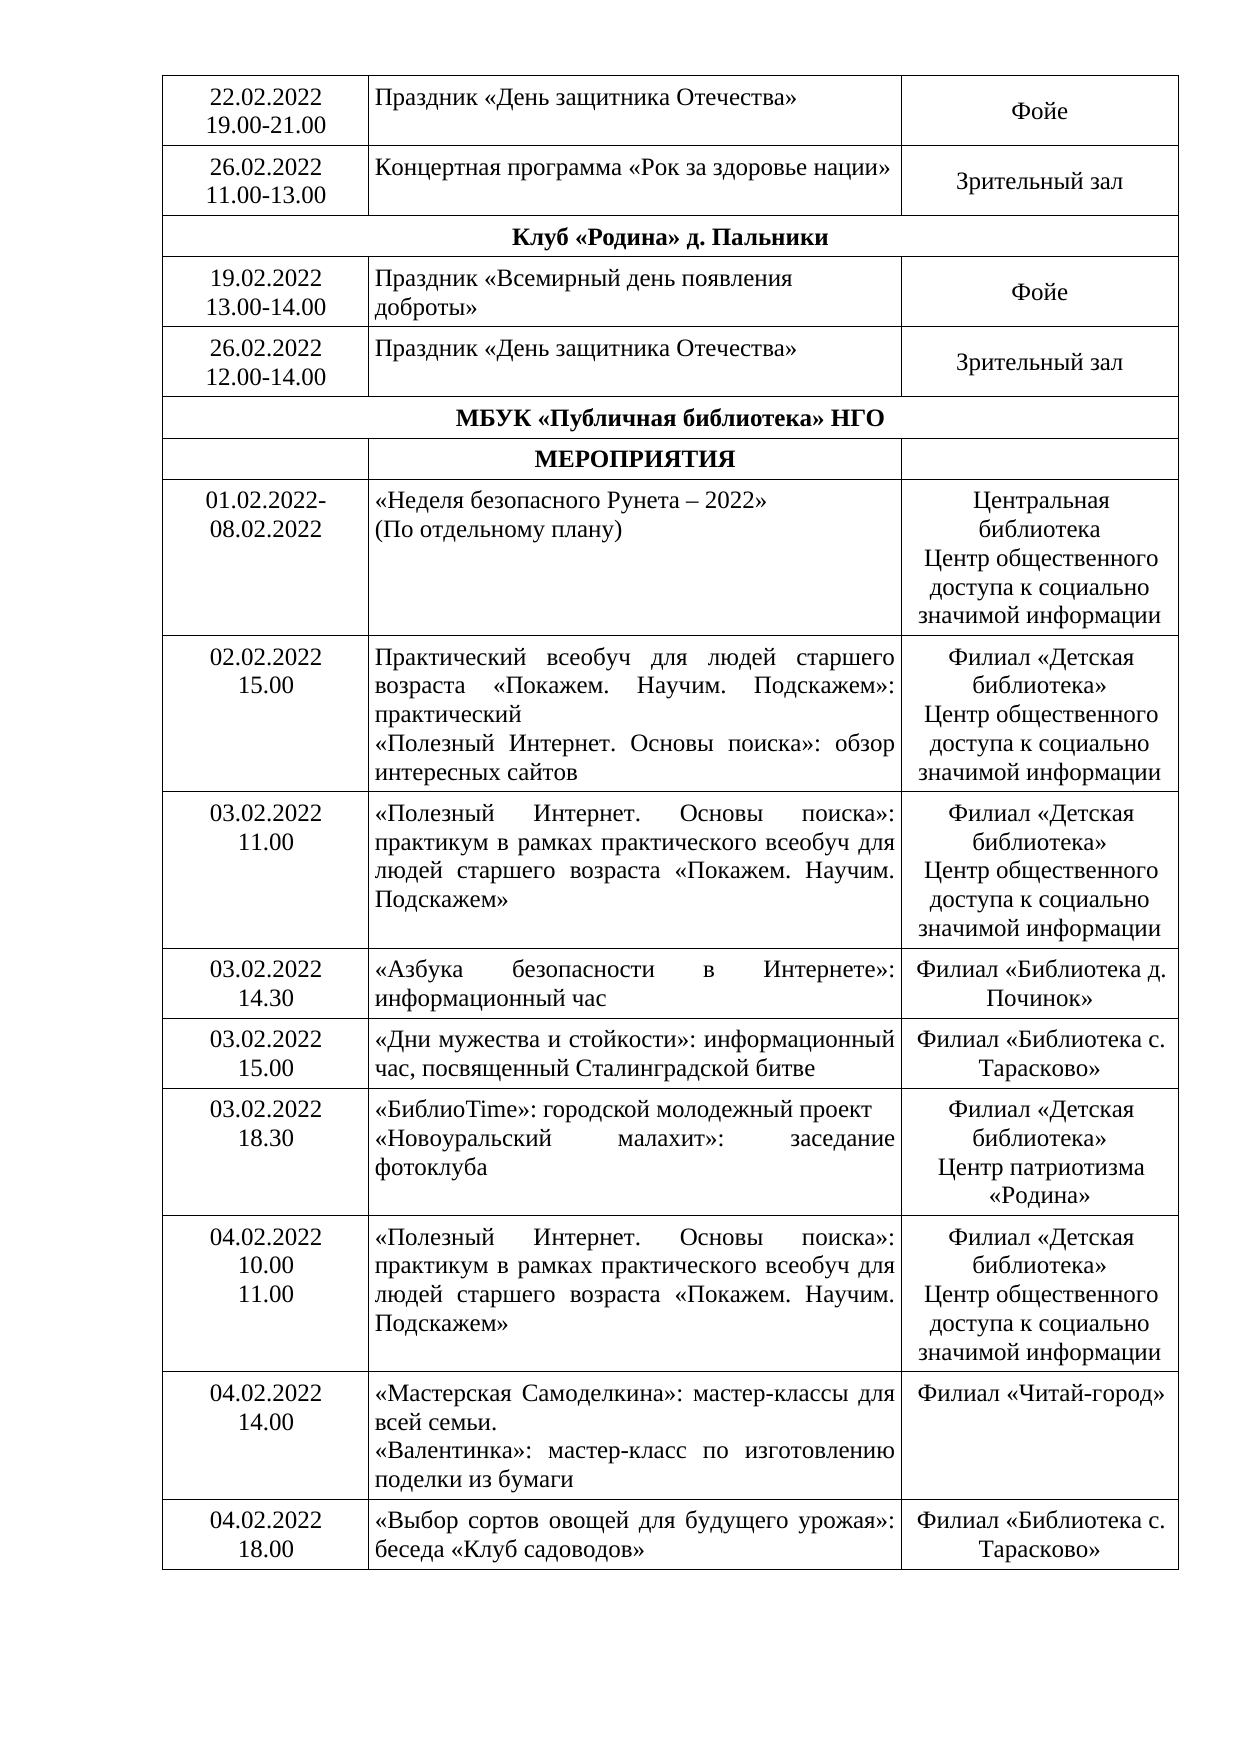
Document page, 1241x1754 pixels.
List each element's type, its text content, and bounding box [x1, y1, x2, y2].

table_cell Филиал «Детская библиотека» Центр общественного доступа к социально значимой информации [902, 792, 1178, 947]
table_cell Концертная программа «Рок за здоровье нации» [369, 146, 901, 215]
table_cell 19.02.2022 13.00-14.00 [163, 257, 368, 326]
table_cell «Выбор сортов овощей для будущего урожая»: беседа «Клуб садоводов» [369, 1500, 901, 1569]
table_cell Практический всеобуч для людей старшего возраста «Покажем. Научим. Подскажем»: практический «Полезный Интернет. Основы поиска»: обзор интересных сайтов [369, 636, 901, 791]
table_cell «БиблиоTime»: городской молодежный проект «Новоуральский малахит»: заседание фотоклуба [369, 1089, 901, 1215]
table_cell 03.02.2022 15.00 [163, 1019, 368, 1087]
table_cell 01.02.2022-08.02.2022 [163, 480, 368, 635]
table_cell [163, 439, 368, 479]
table_cell Зрительный зал [902, 327, 1178, 396]
table_cell «Неделя безопасного Рунета – 2022» (По отдельному плану) [369, 480, 901, 635]
table_cell [902, 439, 1178, 479]
table_cell 02.02.2022 15.00 [163, 636, 368, 791]
table_cell МБУК «Публичная библиотека» НГО [163, 397, 1178, 437]
table_cell Филиал «Библиотека с. Тарасково» [902, 1500, 1178, 1569]
table_cell 03.02.2022 11.00 [163, 792, 368, 947]
table_cell 04.02.2022 18.00 [163, 1500, 368, 1569]
table_cell «Полезный Интернет. Основы поиска»: практикум в рамках практического всеобуч для людей старшего возраста «Покажем. Научим. Подскажем» [369, 1216, 901, 1371]
table_cell Филиал «Детская библиотека» Центр общественного доступа к социально значимой информации [902, 1216, 1178, 1371]
table_cell МЕРОПРИЯТИЯ [369, 439, 901, 479]
table_cell 04.02.2022 10.00 11.00 [163, 1216, 368, 1371]
table_cell 26.02.2022 11.00-13.00 [163, 146, 368, 215]
table_cell Праздник «День защитника Отечества» [369, 327, 901, 396]
table_cell 26.02.2022 12.00-14.00 [163, 327, 368, 396]
table_cell Клуб «Родина» д. Пальники [163, 216, 1178, 256]
table_cell Филиал «Детская библиотека» Центр общественного доступа к социально значимой информации [902, 636, 1178, 791]
table_cell 22.02.2022 19.00-21.00 [163, 76, 368, 145]
table_cell Праздник «День защитника Отечества» [369, 76, 901, 145]
table_cell Фойе [902, 257, 1178, 326]
table_cell Филиал «Детская библиотека» Центр патриотизма «Родина» [902, 1089, 1178, 1215]
table_cell «Мастерская Самоделкина»: мастер-классы для всей семьи. «Валентинка»: мастер-класс по изготовлению поделки из бумаги [369, 1372, 901, 1499]
table_cell Фойе [902, 76, 1178, 145]
table_cell Филиал «Библиотека с. Тарасково» [902, 1019, 1178, 1087]
table_cell Филиал «Библиотека д. Починок» [902, 949, 1178, 1017]
table_cell «Полезный Интернет. Основы поиска»: практикум в рамках практического всеобуч для людей старшего возраста «Покажем. Научим. Подскажем» [369, 792, 901, 947]
table_cell 04.02.2022 14.00 [163, 1372, 368, 1499]
table_cell Праздник «Всемирный день появления доброты» [369, 257, 901, 326]
table_cell 03.02.2022 14.30 [163, 949, 368, 1017]
table_cell Филиал «Читай-город» [902, 1372, 1178, 1499]
table_cell Зрительный зал [902, 146, 1178, 215]
table_cell 03.02.2022 18.30 [163, 1089, 368, 1215]
table_cell «Азбука безопасности в Интернете»: информационный час [369, 949, 901, 1017]
table_cell Центральная библиотека Центр общественного доступа к социально значимой информации [902, 480, 1178, 635]
table_cell «Дни мужества и стойкости»: информационный час, посвященный Сталинградской битве [369, 1019, 901, 1087]
